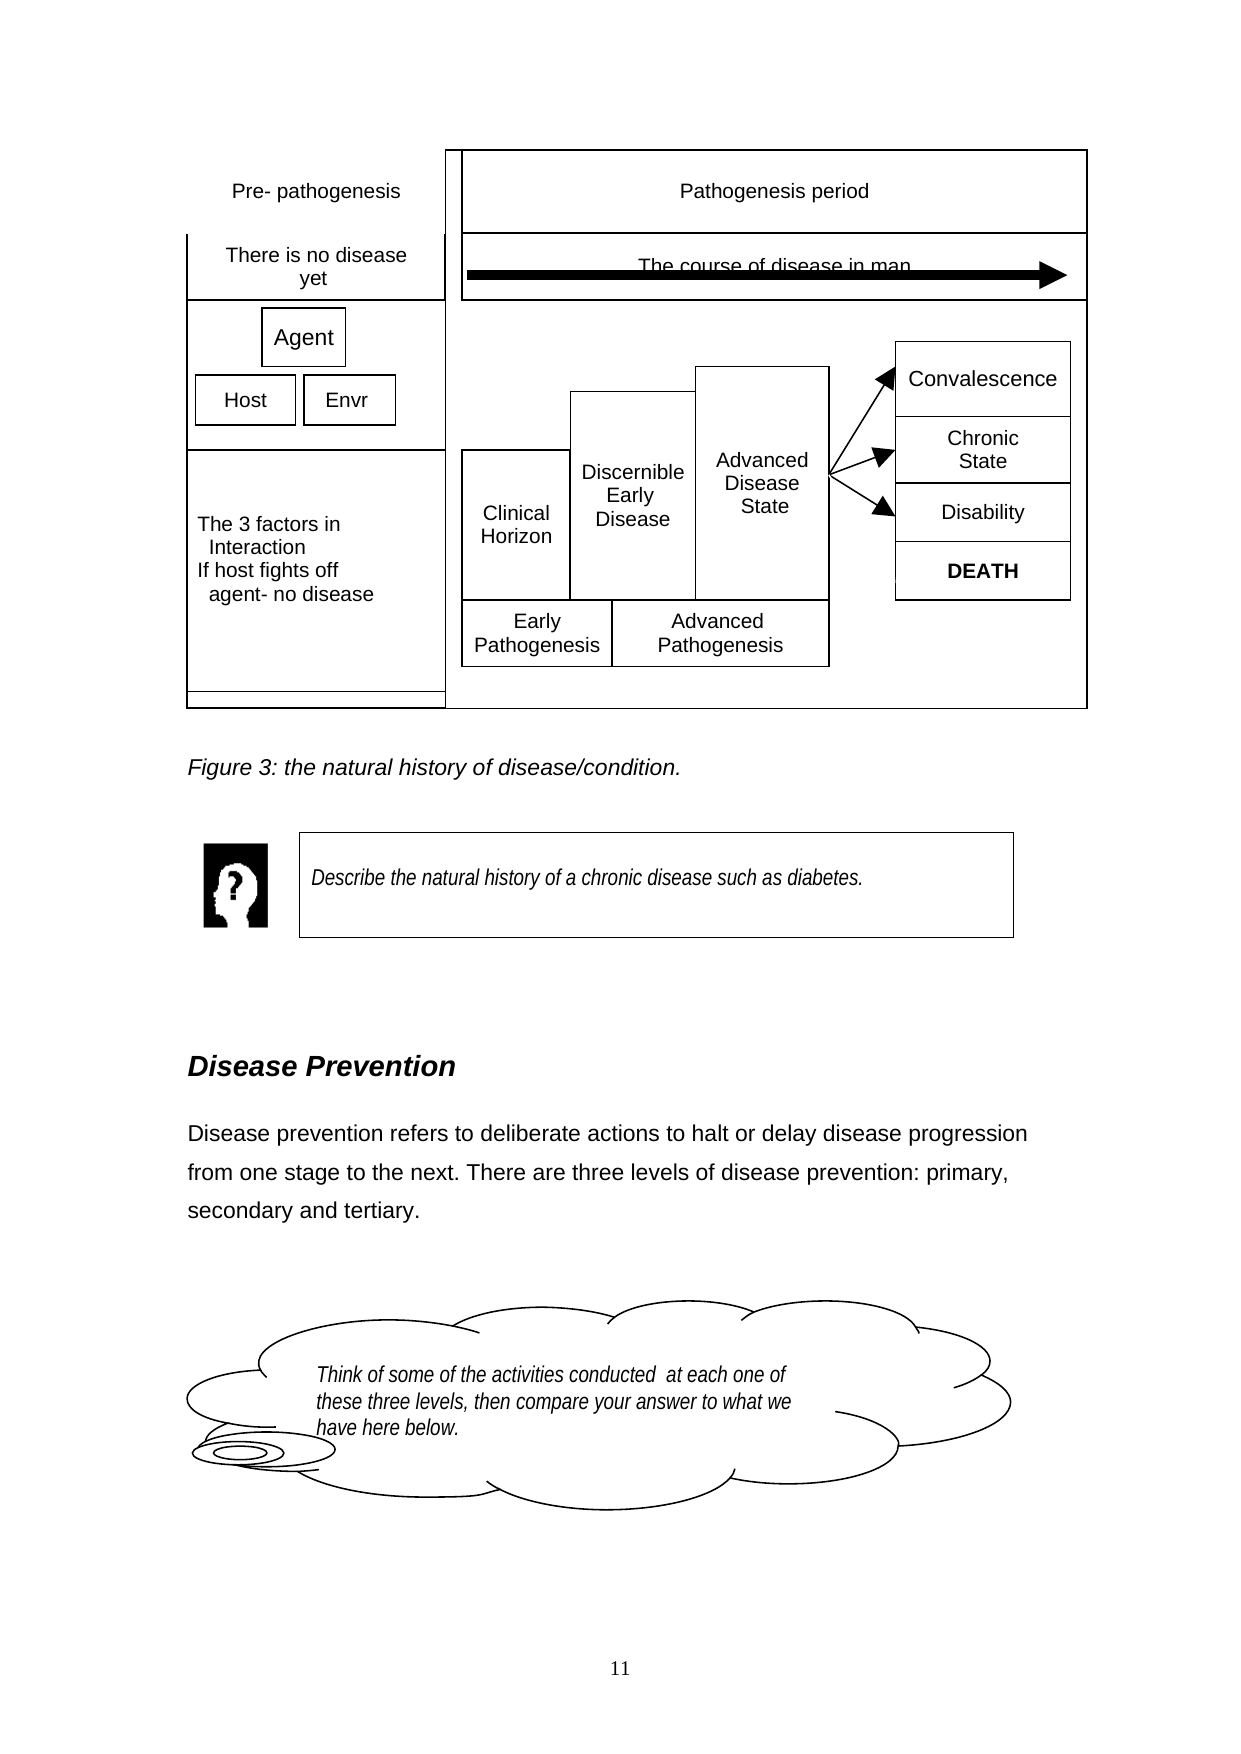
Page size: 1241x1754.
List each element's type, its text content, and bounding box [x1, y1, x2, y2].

picture [203, 841, 269, 929]
table_header Describe the natural history of a chronic disease such as diabetes. [300, 833, 1013, 937]
subtitle Disease Prevention [187, 1050, 1053, 1082]
text Disease prevention refers to deliberate actions to halt or delay disease progression from one stage to the next. There are three levels of disease prevention: primary, secondary and tertiary. [187, 1121, 1053, 1223]
text Figure 3: the natural history of disease/condition. [187, 755, 1053, 780]
table_header [176, 832, 299, 937]
